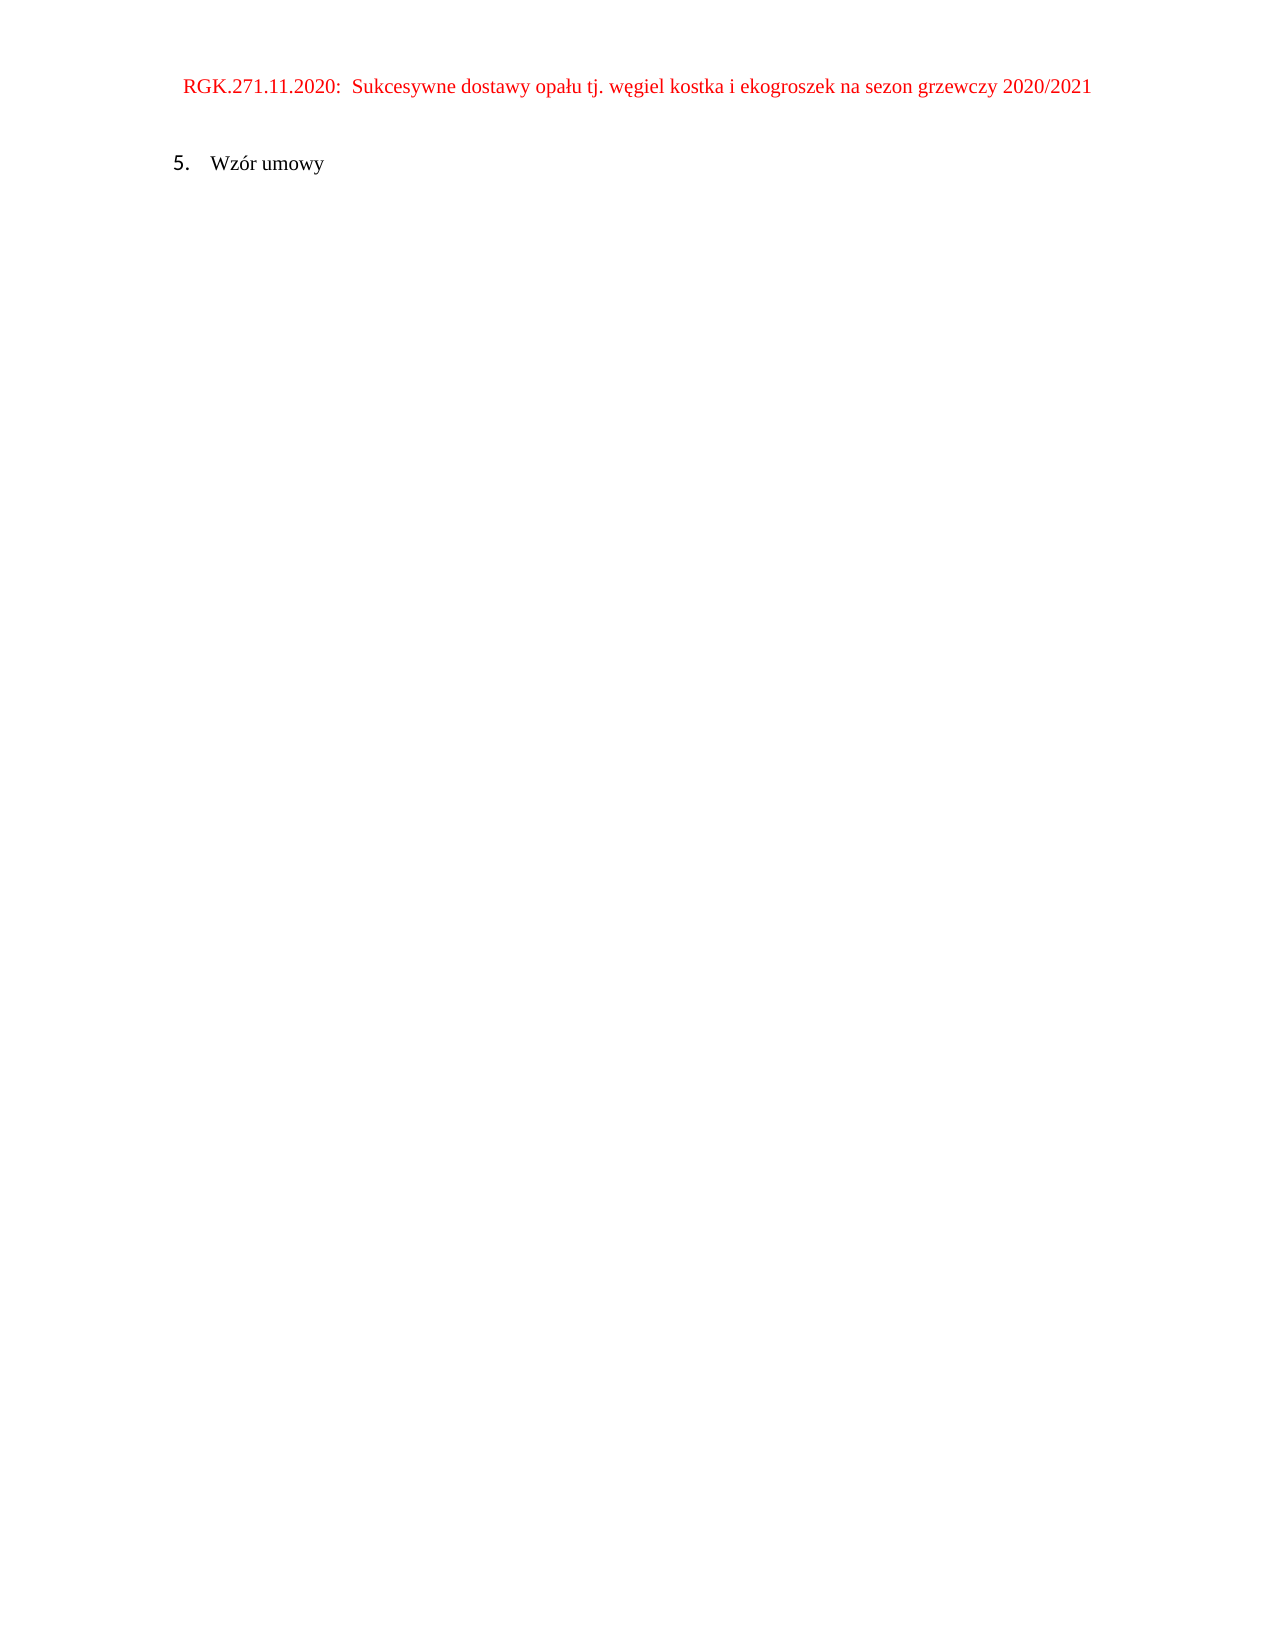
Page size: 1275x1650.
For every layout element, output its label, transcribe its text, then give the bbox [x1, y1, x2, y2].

list Wzór umowy [173, 148, 1127, 176]
